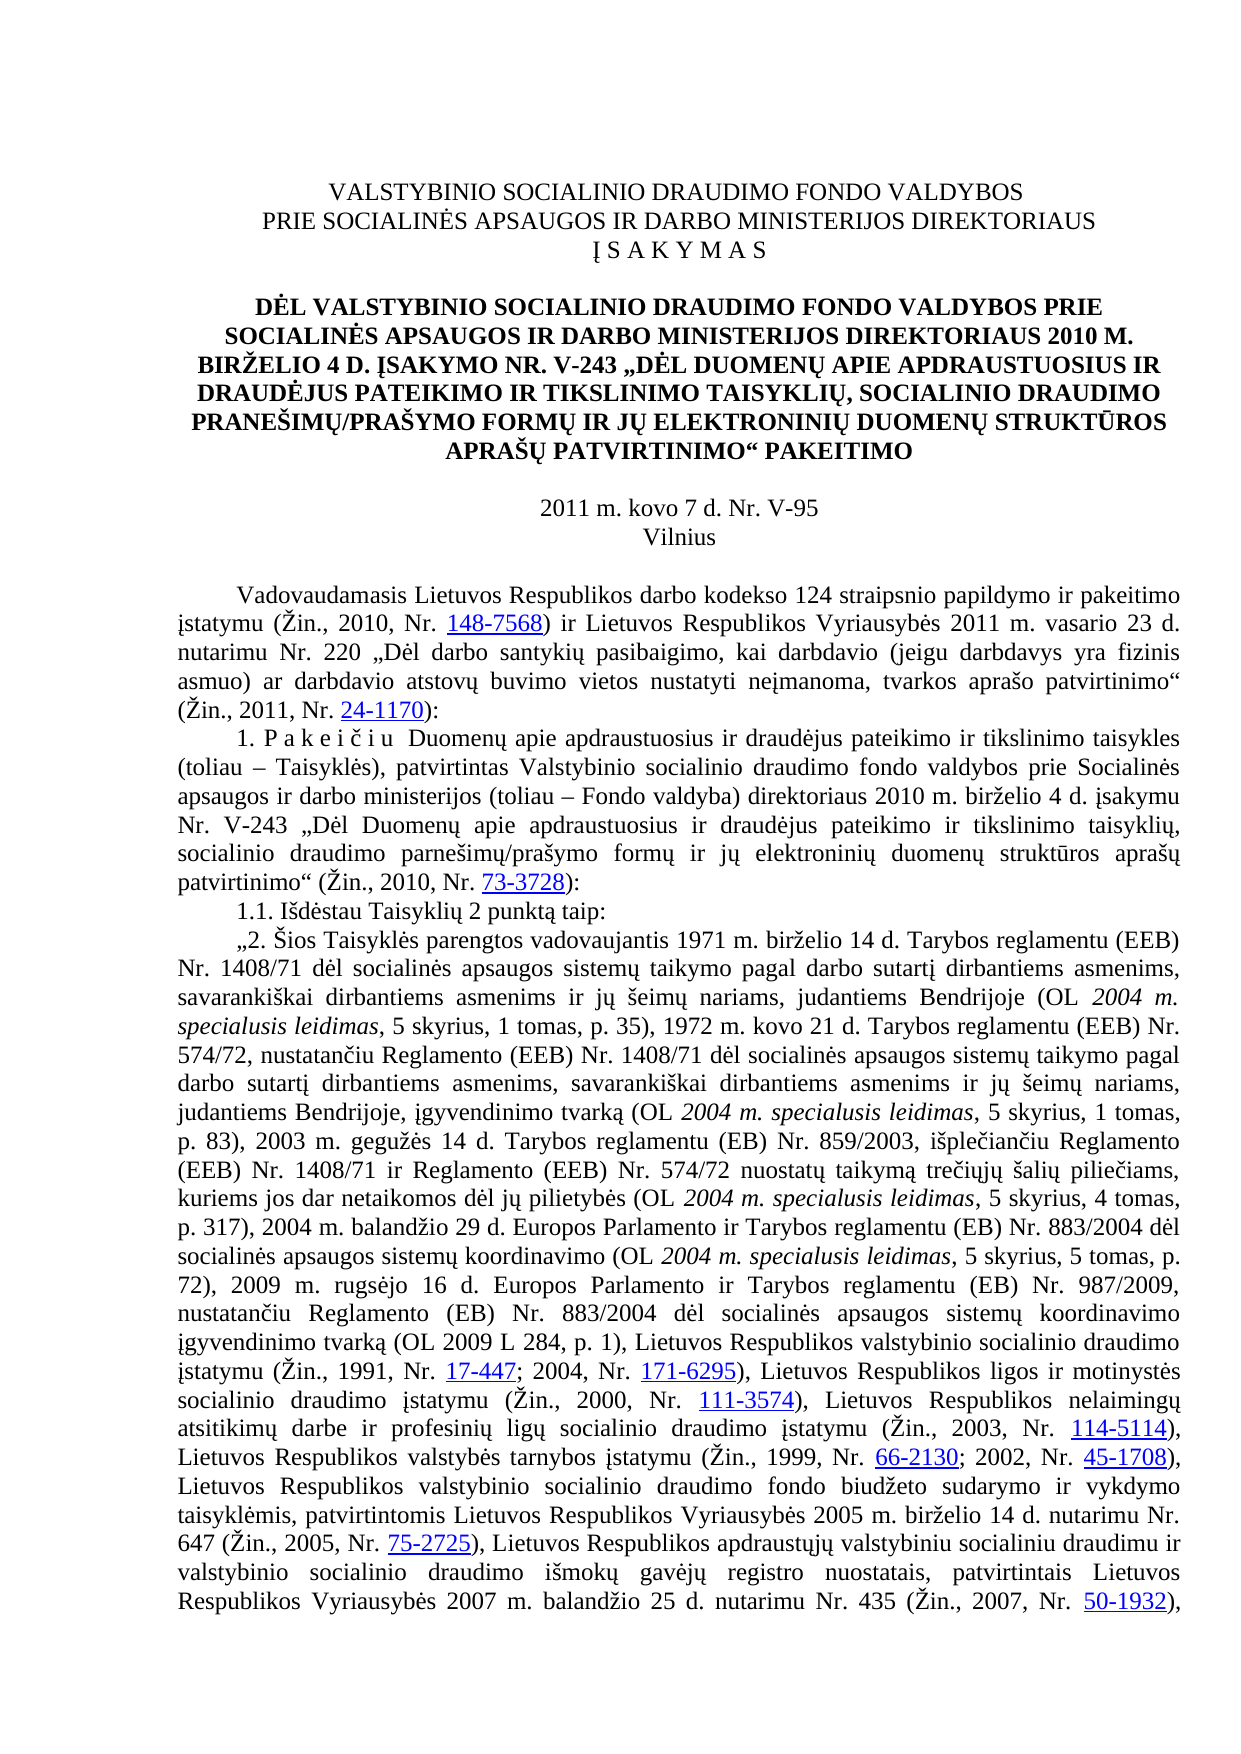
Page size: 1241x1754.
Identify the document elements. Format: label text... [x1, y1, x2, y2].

text 1.1. Išdėstau Taisyklių 2 punktą taip: [177, 896, 1181, 925]
text PRIE SOCIALINĖS APSAUGOS IR DARBO MINISTERIJOS DIREKTORIAUS [177, 206, 1181, 235]
text Vilnius [177, 522, 1181, 551]
text 1. Pakeičiu Duomenų apie apdraustuosius ir draudėjus pateikimo ir tikslinimo taisykles (toliau – Taisyklės), patvirtintas Valstybinio socialinio draudimo fondo valdybos prie Socialinės apsaugos ir darbo ministerijos (toliau – Fondo valdyba) direktoriaus 2010 m. birželio 4 d. įsakymu Nr. V-243 „Dėl Duomenų apie apdraustuosius ir draudėjus pateikimo ir tikslinimo taisyklių, socialinio draudimo parnešimų/prašymo formų ir jų elektroninių duomenų struktūros aprašų patvirtinimo“ (Žin., 2010, Nr. 73-3728): [177, 723, 1181, 896]
text „2. Šios Taisyklės parengtos vadovaujantis 1971 m. birželio 14 d. Tarybos reglamentu (EEB) Nr. 1408/71 dėl socialinės apsaugos sistemų taikymo pagal darbo sutartį dirbantiems asmenims, savarankiškai dirbantiems asmenims ir jų šeimų nariams, judantiems Bendrijoje (OL 2004 m. specialusis leidimas, 5 skyrius, 1 tomas, p. 35), 1972 m. kovo 21 d. Tarybos reglamentu (EEB) Nr. 574/72, nustatančiu Reglamento (EEB) Nr. 1408/71 dėl socialinės apsaugos sistemų taikymo pagal darbo sutartį dirbantiems asmenims, savarankiškai dirbantiems asmenims ir jų šeimų nariams, judantiems Bendrijoje, įgyvendinimo tvarką (OL 2004 m. specialusis leidimas, 5 skyrius, 1 tomas, p. 83), 2003 m. gegužės 14 d. Tarybos reglamentu (EB) Nr. 859/2003, išplečiančiu Reglamento (EEB) Nr. 1408/71 ir Reglamento (EEB) Nr. 574/72 nuostatų taikymą trečiųjų šalių piliečiams, kuriems jos dar netaikomos dėl jų pilietybės (OL 2004 m. specialusis leidimas, 5 skyrius, 4 tomas, p. 317), 2004 m. balandžio 29 d. Europos Parlamento ir Tarybos reglamentu (EB) Nr. 883/2004 dėl socialinės apsaugos sistemų koordinavimo (OL 2004 m. specialusis leidimas, 5 skyrius, 5 tomas, p. 72), 2009 m. rugsėjo 16 d. Europos Parlamento ir Tarybos reglamentu (EB) Nr. 987/2009, nustatančiu Reglamento (EB) Nr. 883/2004 dėl socialinės apsaugos sistemų koordinavimo įgyvendinimo tvarką (OL 2009 L 284, p. 1), Lietuvos Respublikos valstybinio socialinio draudimo įstatymu (Žin., 1991, Nr. 17-447; 2004, Nr. 171-6295), Lietuvos Respublikos ligos ir motinystės socialinio draudimo įstatymu (Žin., 2000, Nr. 111-3574), Lietuvos Respublikos nelaimingų atsitikimų darbe ir profesinių ligų socialinio draudimo įstatymu (Žin., 2003, Nr. 114-5114), Lietuvos Respublikos valstybės tarnybos įstatymu (Žin., 1999, Nr. 66-2130; 2002, Nr. 45-1708), Lietuvos Respublikos valstybinio socialinio draudimo fondo biudžeto sudarymo ir vykdymo taisyklėmis, patvirtintomis Lietuvos Respublikos Vyriausybės 2005 m. birželio 14 d. nutarimu Nr. 647 (Žin., 2005, Nr. 75-2725), Lietuvos Respublikos apdraustųjų valstybiniu socialiniu draudimu ir valstybinio socialinio draudimo išmokų gavėjų registro nuostatais, patvirtintais Lietuvos Respublikos Vyriausybės 2007 m. balandžio 25 d. nutarimu Nr. 435 (Žin., 2007, Nr. 50-1932), [177, 925, 1181, 1615]
text VALSTYBINIO SOCIALINIO DRAUDIMO FONDO VALDYBOS [177, 177, 1181, 206]
text DĖL VALSTYBINIO SOCIALINIO DRAUDIMO FONDO VALDYBOS PRIE SOCIALINĖS APSAUGOS IR DARBO MINISTERIJOS DIREKTORIAUS 2010 M. BIRŽELIO 4 D. ĮSAKYMO NR. V-243 „DĖL DUOMENŲ APIE APDRAUSTUOSIUS IR DRAUDĖJUS PATEIKIMO IR TIKSLINIMO TAISYKLIŲ, SOCIALINIO DRAUDIMO PRANEŠIMŲ/PRAŠYMO FORMŲ IR JŲ ELEKTRONINIŲ DUOMENŲ STRUKTŪROS APRAŠŲ PATVIRTINIMO“ PAKEITIMO [177, 292, 1181, 465]
text 2011 m. kovo 7 d. Nr. V-95 [177, 493, 1181, 522]
text Vadovaudamasis Lietuvos Respublikos darbo kodekso 124 straipsnio papildymo ir pakeitimo įstatymu (Žin., 2010, Nr. 148-7568) ir Lietuvos Respublikos Vyriausybės 2011 m. vasario 23 d. nutarimu Nr. 220 „Dėl darbo santykių pasibaigimo, kai darbdavio (jeigu darbdavys yra fizinis asmuo) ar darbdavio atstovų buvimo vietos nustatyti neįmanoma, tvarkos aprašo patvirtinimo“ (Žin., 2011, Nr. 24-1170): [177, 580, 1181, 723]
text ĮSAKYMAS [177, 235, 1181, 263]
